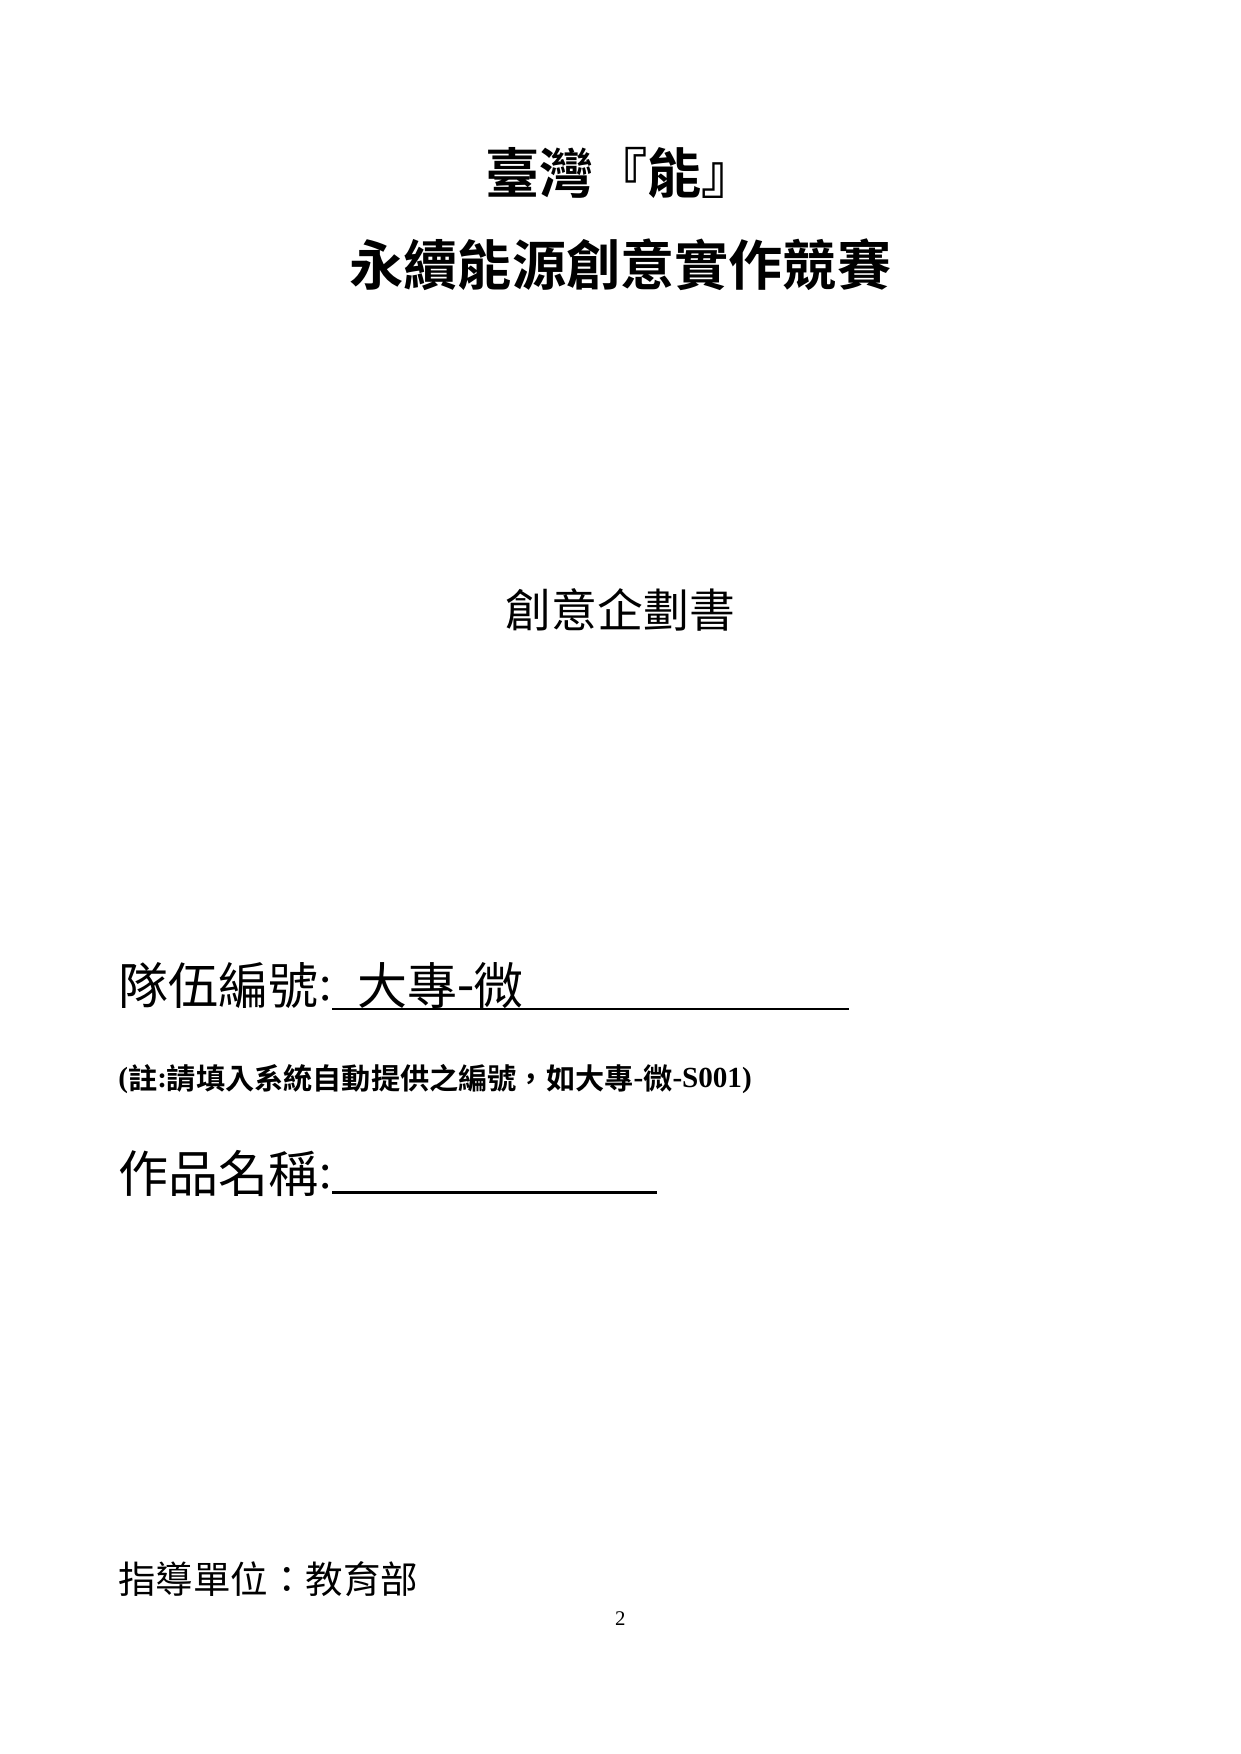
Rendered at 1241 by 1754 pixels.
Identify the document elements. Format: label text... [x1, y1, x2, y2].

text 隊伍編號: 大專-微 [118, 910, 1122, 1035]
text 永續能源創意實作競賽 [118, 222, 1122, 329]
text 創意企劃書 [118, 535, 1122, 660]
text 指導單位：教育部 [118, 1535, 1122, 1597]
text (註:請填入系統自動提供之編號，如大專-微-S001) [118, 1035, 1122, 1097]
text 臺灣『能』 [118, 97, 1122, 222]
text 作品名稱: [118, 1097, 1122, 1222]
